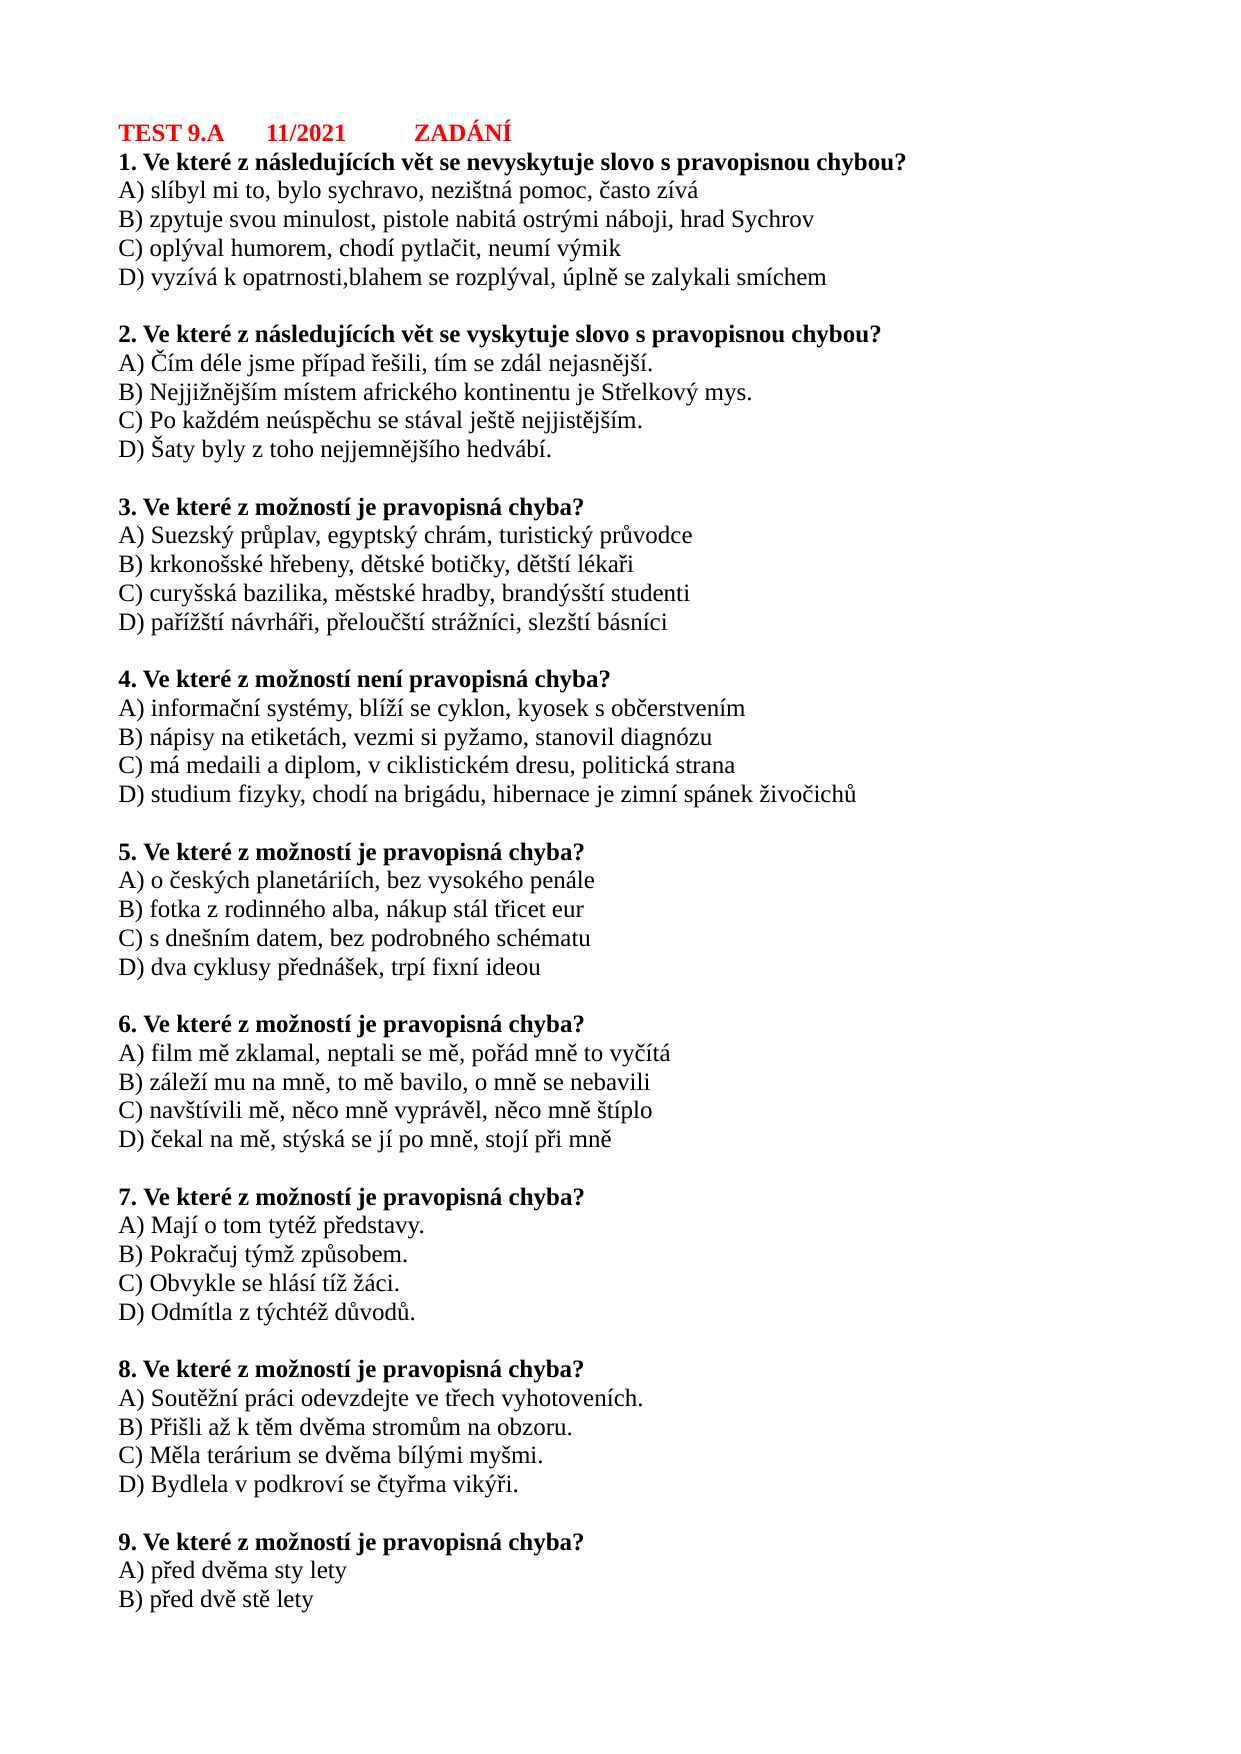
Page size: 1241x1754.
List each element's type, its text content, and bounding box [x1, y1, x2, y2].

text 8. Ve které z možností je pravopisná chyba? [118, 1354, 1122, 1383]
text D) vyzívá k opatrnosti,blahem se rozplýval, úplně se zalykali smíchem [118, 262, 1122, 291]
text B) Přišli až k těm dvěma stromům na obzoru. [118, 1412, 1122, 1441]
text B) zpytuje svou minulost, pistole nabitá ostrými náboji, hrad Sychrov [118, 204, 1122, 233]
text B) fotka z rodinného alba, nákup stál třicet eur [118, 894, 1122, 923]
text C) oplýval humorem, chodí pytlačit, neumí výmik [118, 233, 1122, 262]
text A) slíbyl mi to, bylo sychravo, nezištná pomoc, často zívá [118, 176, 1122, 204]
text D) dva cyklusy přednášek, trpí fixní ideou [118, 952, 1122, 981]
text B) před dvě stě lety [118, 1584, 1122, 1613]
text B) Nejjižnějším místem afrického kontinentu je Střelkový mys. [118, 377, 1122, 406]
text C) má medaili a diplom, v ciklistickém dresu, politická strana [118, 751, 1122, 779]
text C) curyšská bazilika, městské hradby, brandýsští studenti [118, 578, 1122, 607]
text A) Suezský průplav, egyptský chrám, turistický průvodce [118, 521, 1122, 549]
text D) Šaty byly z toho nejjemnějšího hedvábí. [118, 434, 1122, 463]
text A) Čím déle jsme případ řešili, tím se zdál nejasnější. [118, 348, 1122, 377]
text D) studium fizyky, chodí na brigádu, hibernace je zimní spánek živočichů [118, 779, 1122, 808]
text C) Po každém neúspěchu se stával ještě nejjistějším. [118, 406, 1122, 434]
text 4. Ve které z možností není pravopisná chyba? [118, 664, 1122, 693]
text 9. Ve které z možností je pravopisná chyba? [118, 1527, 1122, 1556]
text B) nápisy na etiketách, vezmi si pyžamo, stanovil diagnózu [118, 722, 1122, 751]
text D) Odmítla z týchtéž důvodů. [118, 1297, 1122, 1326]
text 2. Ve které z následujících vět se vyskytuje slovo s pravopisnou chybou? [118, 319, 1122, 348]
text TEST 9.A 11/2021 ZADÁNÍ [118, 118, 1122, 147]
text A) Soutěžní práci odevzdejte ve třech vyhotoveních. [118, 1383, 1122, 1412]
text 3. Ve které z možností je pravopisná chyba? [118, 492, 1122, 521]
text D) čekal na mě, stýská se jí po mně, stojí při mně [118, 1124, 1122, 1153]
text 5. Ve které z možností je pravopisná chyba? [118, 837, 1122, 866]
text C) navštívili mě, něco mně vyprávěl, něco mně štíplo [118, 1096, 1122, 1124]
text A) před dvěma sty lety [118, 1556, 1122, 1584]
text C) Obvykle se hlásí tíž žáci. [118, 1268, 1122, 1297]
text B) krkonošské hřebeny, dětské botičky, dětští lékaři [118, 549, 1122, 578]
text A) informační systémy, blíží se cyklon, kyosek s občerstvením [118, 693, 1122, 722]
text A) film mě zklamal, neptali se mě, pořád mně to vyčítá [118, 1038, 1122, 1067]
text B) záleží mu na mně, to mě bavilo, o mně se nebavili [118, 1067, 1122, 1096]
text D) Bydlela v podkroví se čtyřma vikýři. [118, 1469, 1122, 1498]
text 6. Ve které z možností je pravopisná chyba? [118, 1009, 1122, 1038]
text D) pařížští návrháři, přeloučští strážníci, slezští básníci [118, 607, 1122, 636]
text A) o českých planetáriích, bez vysokého penále [118, 866, 1122, 894]
text 7. Ve které z možností je pravopisná chyba? [118, 1182, 1122, 1211]
text C) Měla terárium se dvěma bílými myšmi. [118, 1441, 1122, 1469]
text A) Mají o tom tytéž představy. [118, 1211, 1122, 1239]
text C) s dnešním datem, bez podrobného schématu [118, 923, 1122, 952]
text B) Pokračuj týmž způsobem. [118, 1239, 1122, 1268]
text 1. Ve které z následujících vět se nevyskytuje slovo s pravopisnou chybou? [118, 147, 1122, 176]
